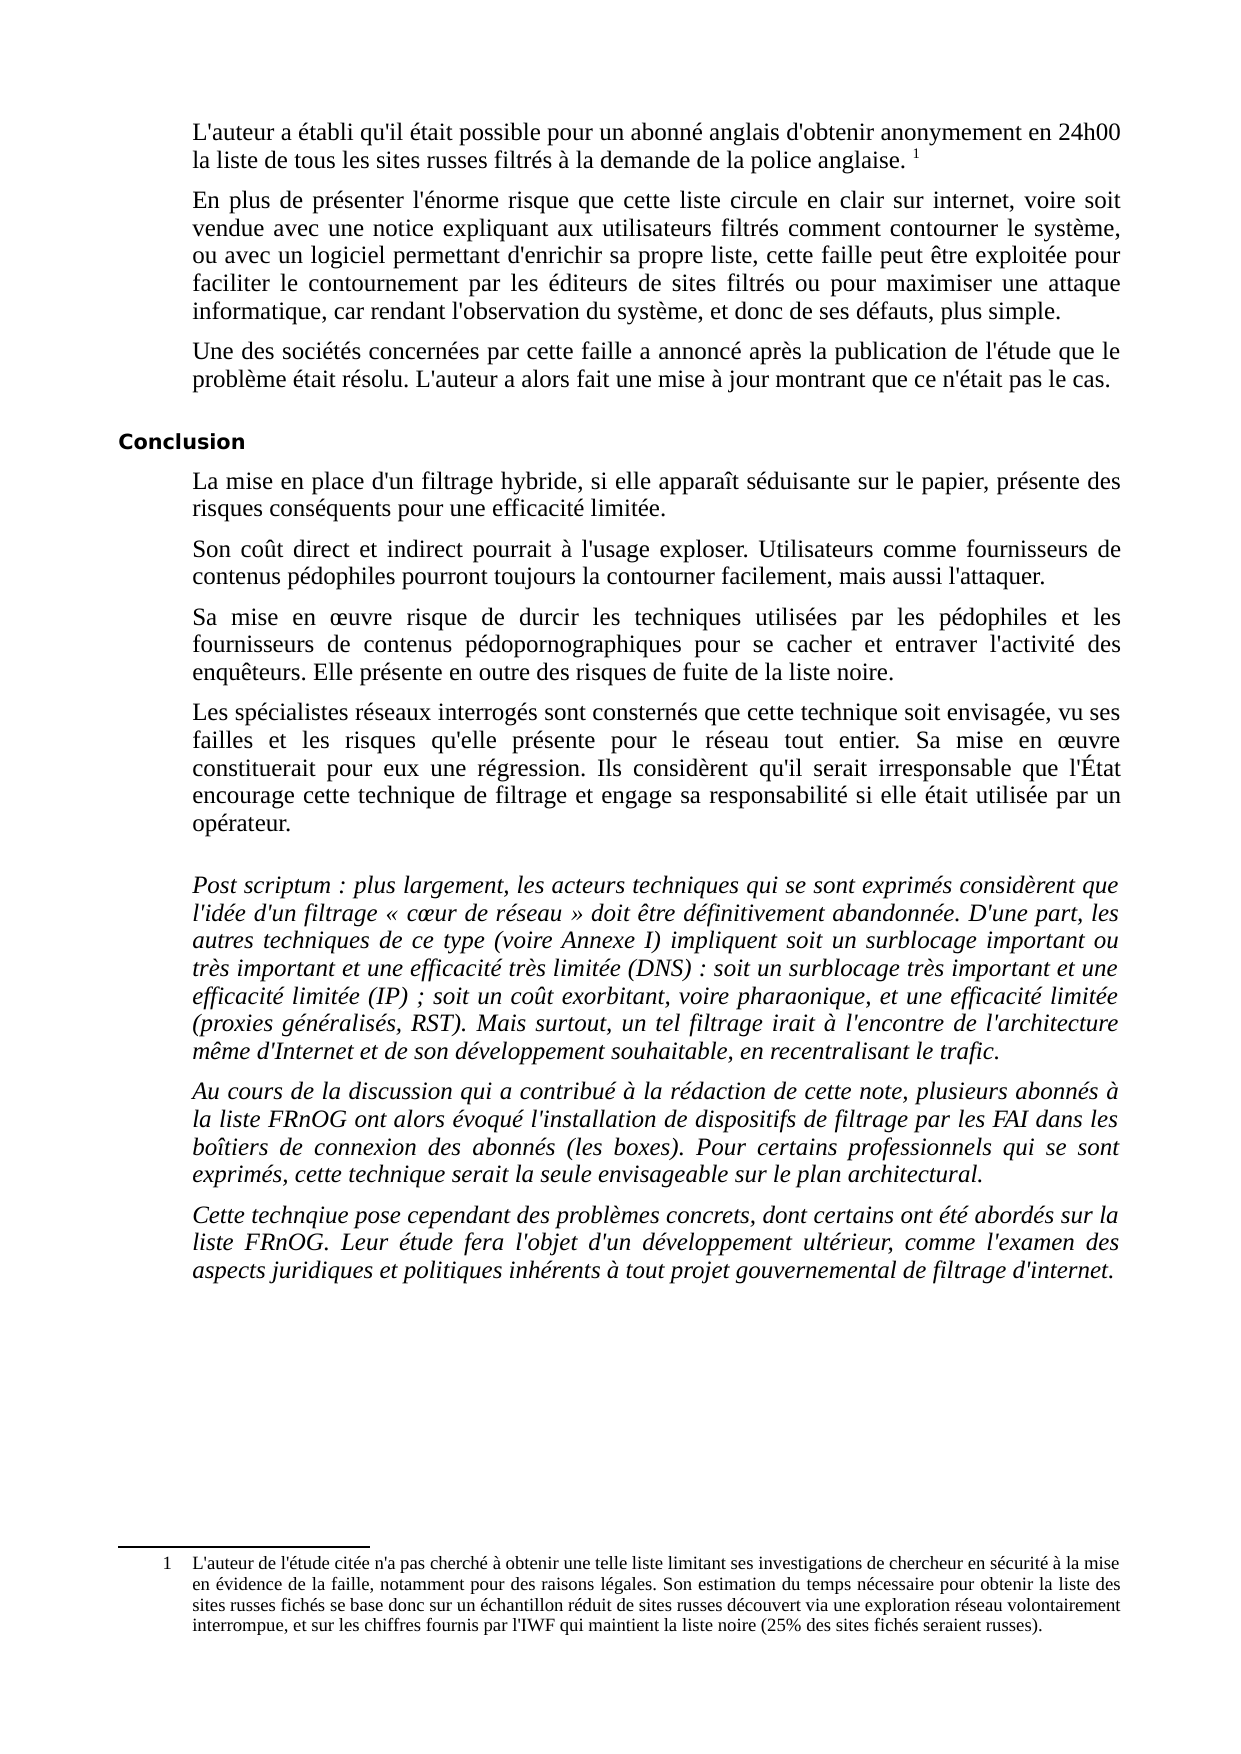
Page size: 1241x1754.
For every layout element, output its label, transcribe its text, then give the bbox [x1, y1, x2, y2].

text La mise en place d'un filtrage hybride, si elle apparaît séduisante sur le papier, présente des risques conséquents pour une efficacité limitée. [192, 467, 1122, 522]
text Post scriptum : plus largement, les acteurs techniques qui se sont exprimés considèrent que l'idée d'un filtrage « cœur de réseau » doit être définitivement abandonnée. D'une part, les autres techniques de ce type (voire Annexe I) impliquent soit un surblocage important ou très important et une efficacité très limitée (DNS) : soit un surblocage très important et une efficacité limitée (IP) ; soit un coût exorbitant, voire pharaonique, et une efficacité limitée (proxies généralisés, RST). Mais surtout, un tel filtrage irait à l'encontre de l'architecture même d'Internet et de son développement souhaitable, en recentralisant le trafic. [192, 871, 1122, 1065]
text Les spécialistes réseaux interrogés sont consternés que cette technique soit envisagée, vu ses failles et les risques qu'elle présente pour le réseau tout entier. Sa mise en œuvre constituerait pour eux une régression. Ils considèrent qu'il serait irresponsable que l'État encourage cette technique de filtrage et engage sa responsabilité si elle était utilisée par un opérateur. [192, 698, 1122, 837]
text Une des sociétés concernées par cette faille a annoncé après la publication de l'étude que le problème était résolu. L'auteur a alors fait une mise à jour montrant que ce n'était pas le cas. [192, 337, 1122, 392]
text Au cours de la discussion qui a contribué à la rédaction de cette note, plusieurs abonnés à la liste FRnOG ont alors évoqué l'installation de dispositifs de filtrage par les FAI dans les boîtiers de connexion des abonnés (les boxes). Pour certains professionnels qui se sont exprimés, cette technique serait la seule envisageable sur le plan architectural. [192, 1077, 1122, 1188]
text En plus de présenter l'énorme risque que cette liste circule en clair sur internet, voire soit vendue avec une notice expliquant aux utilisateurs filtrés comment contourner le système, ou avec un logiciel permettant d'enrichir sa propre liste, cette faille peut être exploitée pour faciliter le contournement par les éditeurs de sites filtrés ou pour maximiser une attaque informatique, car rendant l'observation du système, et donc de ses défauts, plus simple. [192, 186, 1122, 324]
subtitle Conclusion [118, 430, 1122, 454]
text Sa mise en œuvre risque de durcir les techniques utilisées par les pédophiles et les fournisseurs de contenus pédopornographiques pour se cacher et entraver l'activité des enquêteurs. Elle présente en outre des risques de fuite de la liste noire. [192, 603, 1122, 686]
text L'auteur a établi qu'il était possible pour un abonné anglais d'obtenir anonymement en 24h00 la liste de tous les sites russes filtrés à la demande de la police anglaise. [192, 118, 1122, 173]
text Son coût direct et indirect pourrait à l'usage exploser. Utilisateurs comme fournisseurs de contenus pédophiles pourront toujours la contourner facilement, mais aussi l'attaquer. [192, 535, 1122, 590]
text L'auteur de l'étude citée n'a pas cherché à obtenir une telle liste limitant ses investigations de chercheur en sécurité à la mise en évidence de la faille, notamment pour des raisons légales. Son estimation du temps nécessaire pour obtenir la liste des sites russes fichés se base donc sur un échantillon réduit de sites russes découvert via une exploration réseau volontairement interrompue, et sur les chiffres fournis par l'IWF qui maintient la liste noire (25% des sites fichés seraient russes). [162, 1553, 1122, 1636]
text Cette technqiue pose cependant des problèmes concrets, dont certains ont été abordés sur la liste FRnOG. Leur étude fera l'objet d'un développement ultérieur, comme l'examen des aspects juridiques et politiques inhérents à tout projet gouvernemental de filtrage d'internet. [192, 1201, 1122, 1284]
